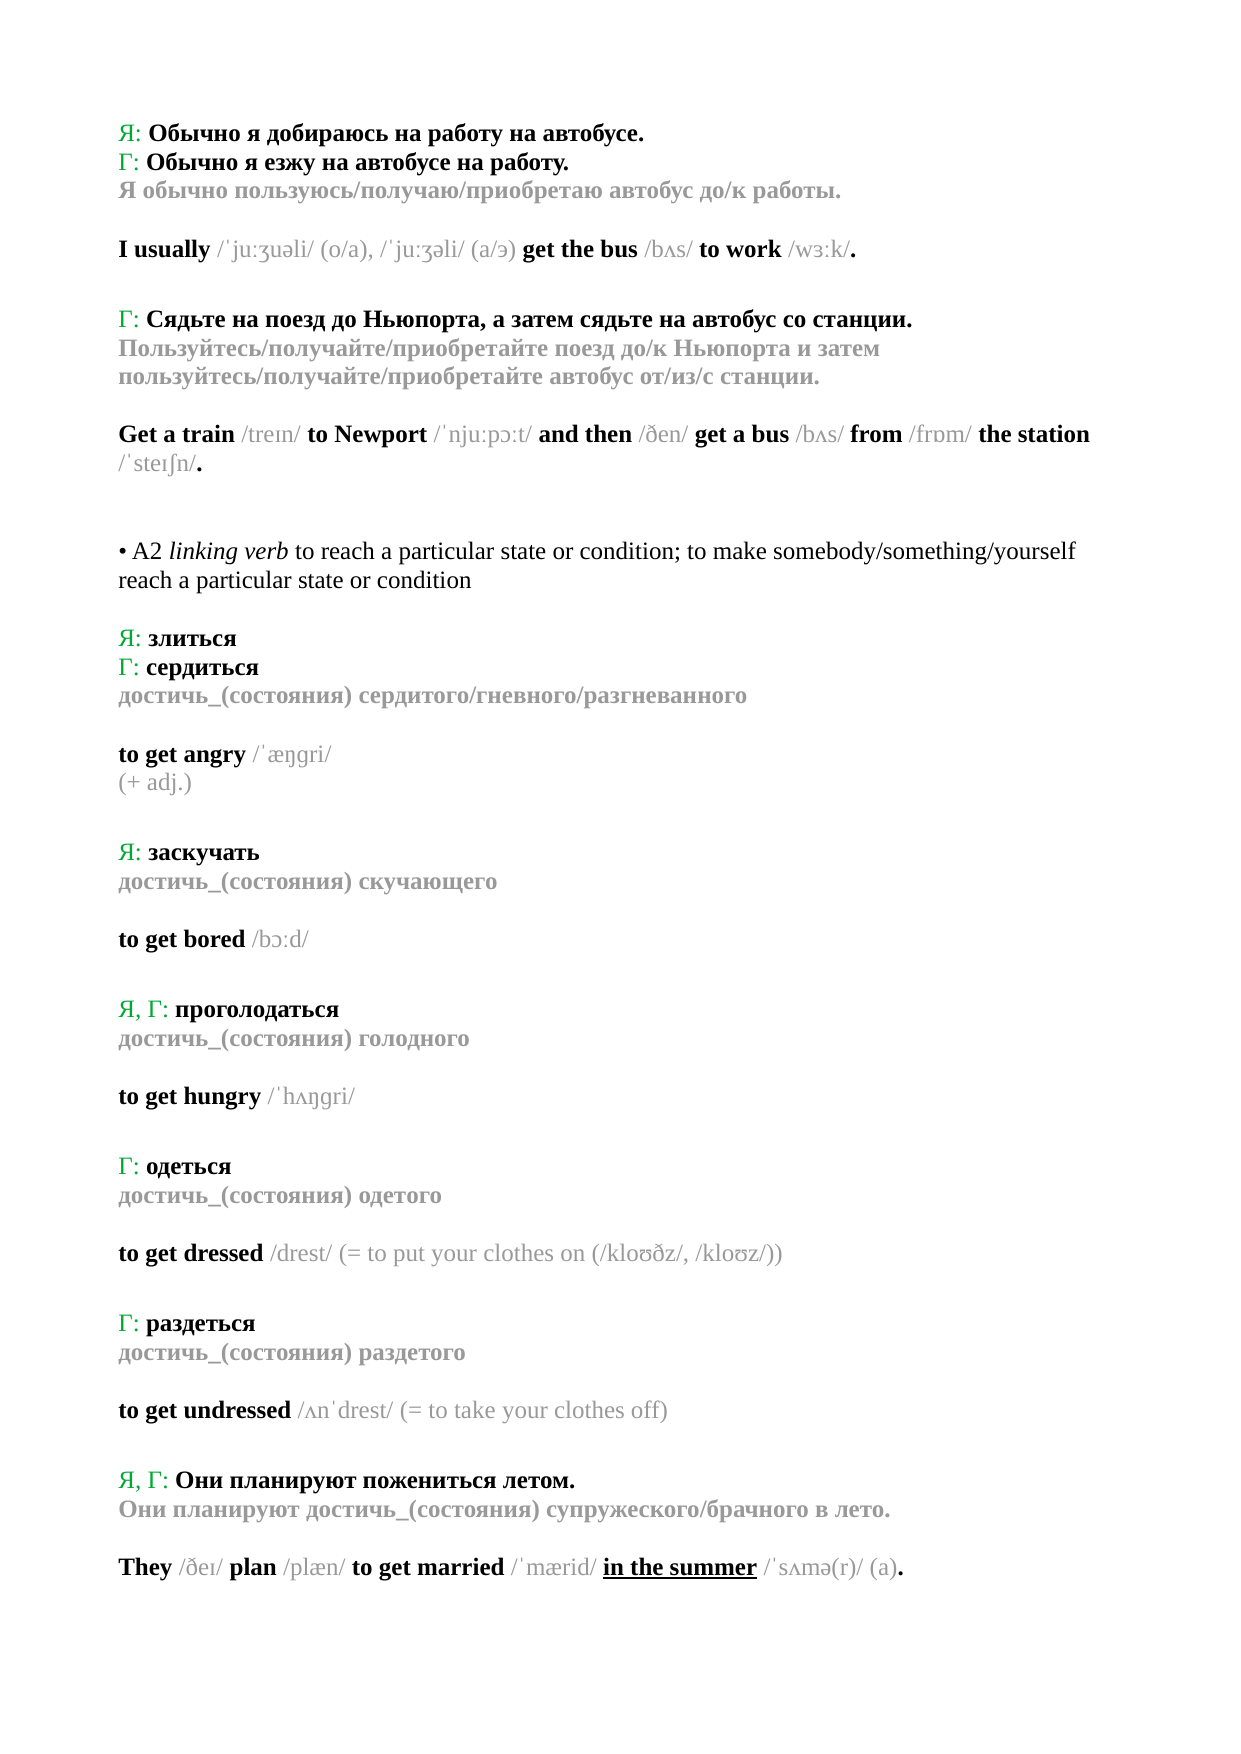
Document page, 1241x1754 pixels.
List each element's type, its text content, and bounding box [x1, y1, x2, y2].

text Г: раздеться достичь_(состояния) раздетого [118, 1308, 1122, 1366]
text to get bored /bɔːd/ [118, 924, 1122, 953]
text to get angry /ˈæŋɡri/ (+ adj.) [118, 739, 1122, 796]
text Г: одеться достичь_(состояния) одетого [118, 1151, 1122, 1209]
text They /ðeɪ/ plan /plæn/ to get married /ˈmærid/ in the summer /ˈsʌmə(r)/ (а). [118, 1552, 1122, 1581]
text • A2 linking verb to reach a particular state or condition; to make somebody/something/yourself reach a particular state or condition [118, 536, 1122, 593]
text Я: заскучать достичь_(состояния) скучающего [118, 837, 1122, 895]
text to get dressed /drest/ (= to put your clothes on (/kloʊðz/, /kloʊz/)) [118, 1238, 1122, 1267]
text Г: Сядьте на поезд до Ньюпорта, а затем сядьте на автобус со станции. Пользуйтесь/получайте/приобретайте поезд до/к Ньюпорта и затем пользуйтесь/получайте/приобретайте автобус от/из/с станции. [118, 304, 1122, 390]
text Я: злиться Г: сердиться достичь_(состояния) сердитого/гневного/разгневанного [118, 623, 1122, 709]
text I usually /ˈjuːʒuəli/ (о/а), /ˈjuːʒəli/ (а/э) get the bus /bʌs/ to work /wɜːk/. [118, 234, 1122, 263]
text to get undressed /ʌnˈdrest/ (= to take your clothes off) [118, 1395, 1122, 1424]
text Get a train /treɪn/ to Newport /ˈnjuːpɔːt/ and then /ðen/ get a bus /bʌs/ from /frɒm/ the station /ˈsteɪʃn/. [118, 419, 1122, 477]
text Я: Обычно я добираюсь на работу на автобусе. Г: Обычно я езжу на автобусе на работу. Я обычно пользуюсь/получаю/приобретаю автобус до/к работы. [118, 118, 1122, 204]
text to get hungry /ˈhʌŋɡri/ [118, 1081, 1122, 1110]
text Я, Г: Они планируют пожениться летом. Они планируют достичь_(состояния) супружеского/брачного в лето. [118, 1465, 1122, 1523]
text Я, Г: проголодаться достичь_(состояния) голодного [118, 994, 1122, 1052]
